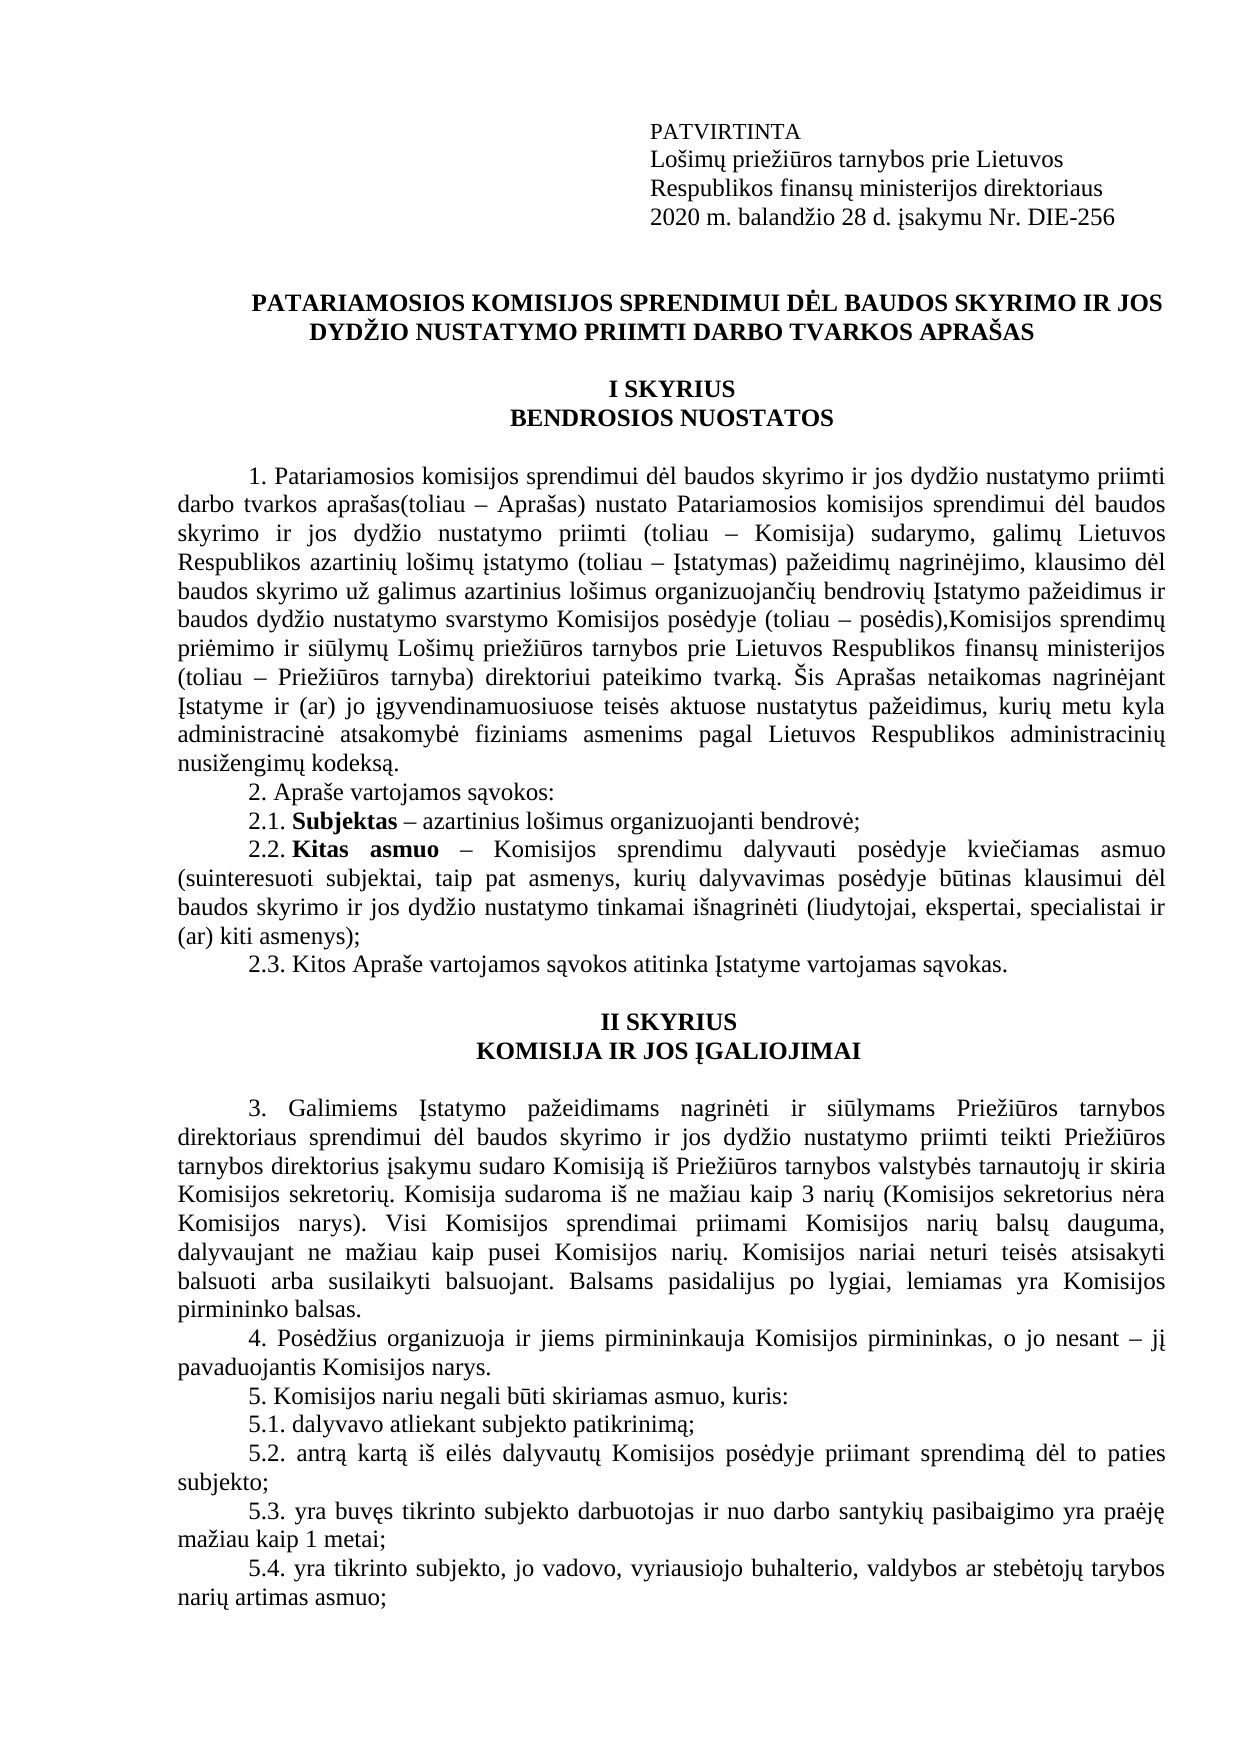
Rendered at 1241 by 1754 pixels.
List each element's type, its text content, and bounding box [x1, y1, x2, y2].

text 2. Apraše vartojamos sąvokos: [177, 777, 1167, 806]
text 5.4. yra tikrinto subjekto, jo vadovo, vyriausiojo buhalterio, valdybos ar stebėtojų tarybos narių artimas asmuo; [177, 1553, 1166, 1611]
text PATVIRTINTA [650, 118, 1181, 144]
text 5. Komisijos nariu negali būti skiriamas asmuo, kuris: [177, 1381, 1166, 1409]
text I SKYRIUS [177, 374, 1167, 403]
text 5.2. antrą kartą iš eilės dalyvautų Komisijos posėdyje priimant sprendimą dėl to paties subjekto; [177, 1438, 1166, 1496]
text BENDROSIOS NUOSTATOS [177, 403, 1167, 432]
text 2020 m. balandžio 28 d. įsakymu Nr. DIE-256 [650, 202, 1181, 231]
text 2.3. Kitos Apraše vartojamos sąvokos atitinka Įstatyme vartojamas sąvokas. [177, 949, 1167, 978]
text 2.1. Subjektas – azartinius lošimus organizuojanti bendrovė; [177, 806, 1167, 834]
text 4. Posėdžius organizuoja ir jiems pirmininkauja Komisijos pirmininkas, o jo nesant – jį pavaduojantis Komisijos narys. [177, 1323, 1166, 1381]
text KOMISIJA IR JOS ĮGALIOJIMAI [177, 1036, 1167, 1064]
text 3. Galimiems Įstatymo pažeidimams nagrinėti ir siūlymams Priežiūros tarnybos direktoriaus sprendimui dėl baudos skyrimo ir jos dydžio nustatymo priimti teikti Priežiūros tarnybos direktorius įsakymu sudaro Komisiją iš Priežiūros tarnybos valstybės tarnautojų ir skiria Komisijos sekretorių. Komisija sudaroma iš ne mažiau kaip 3 narių (Komisijos sekretorius nėra Komisijos narys). Visi Komisijos sprendimai priimami Komisijos narių balsų dauguma, dalyvaujant ne mažiau kaip pusei Komisijos narių. Komisijos nariai neturi teisės atsisakyti balsuoti arba susilaikyti balsuojant. Balsams pasidalijus po lygiai, lemiamas yra Komisijos pirmininko balsas. [177, 1093, 1166, 1323]
text Lošimų priežiūros tarnybos prie Lietuvos [650, 144, 1181, 173]
text 5.3. yra buvęs tikrinto subjekto darbuotojas ir nuo darbo santykių pasibaigimo yra praėję mažiau kaip 1 metai; [177, 1496, 1166, 1553]
text PATARIAMOSIOS KOMISIJOS SPRENDIMUI DĖL BAUDOS SKYRIMO IR JOS DYDŽIO NUSTATYMO PRIIMTI DARBO TVARKOS APRAŠAS [177, 288, 1167, 346]
text 2.2. Kitas asmuo – Komisijos sprendimu dalyvauti posėdyje kviečiamas asmuo (suinteresuoti subjektai, taip pat asmenys, kurių dalyvavimas posėdyje būtinas klausimui dėl baudos skyrimo ir jos dydžio nustatymo tinkamai išnagrinėti (liudytojai, ekspertai, specialistai ir (ar) kiti asmenys); [177, 834, 1167, 949]
text 5.1. dalyvavo atliekant subjekto patikrinimą; [177, 1409, 1166, 1438]
text 1. Patariamosios komisijos sprendimui dėl baudos skyrimo ir jos dydžio nustatymo priimti darbo tvarkos aprašas(toliau – Aprašas) nustato Patariamosios komisijos sprendimui dėl baudos skyrimo ir jos dydžio nustatymo priimti (toliau – Komisija) sudarymo, galimų Lietuvos Respublikos azartinių lošimų įstatymo (toliau – Įstatymas) pažeidimų nagrinėjimo, klausimo dėl baudos skyrimo už galimus azartinius lošimus organizuojančių bendrovių Įstatymo pažeidimus ir baudos dydžio nustatymo svarstymo Komisijos posėdyje (toliau – posėdis),Komisijos sprendimų priėmimo ir siūlymų Lošimų priežiūros tarnybos prie Lietuvos Respublikos finansų ministerijos (toliau – Priežiūros tarnyba) direktoriui pateikimo tvarką. Šis Aprašas netaikomas nagrinėjant Įstatyme ir (ar) jo įgyvendinamuosiuose teisės aktuose nustatytus pažeidimus, kurių metu kyla administracinė atsakomybė fiziniams asmenims pagal Lietuvos Respublikos administracinių nusižengimų kodeksą. [177, 461, 1167, 777]
text II SKYRIUS [177, 1007, 1167, 1036]
text Respublikos finansų ministerijos direktoriaus [650, 173, 1181, 202]
